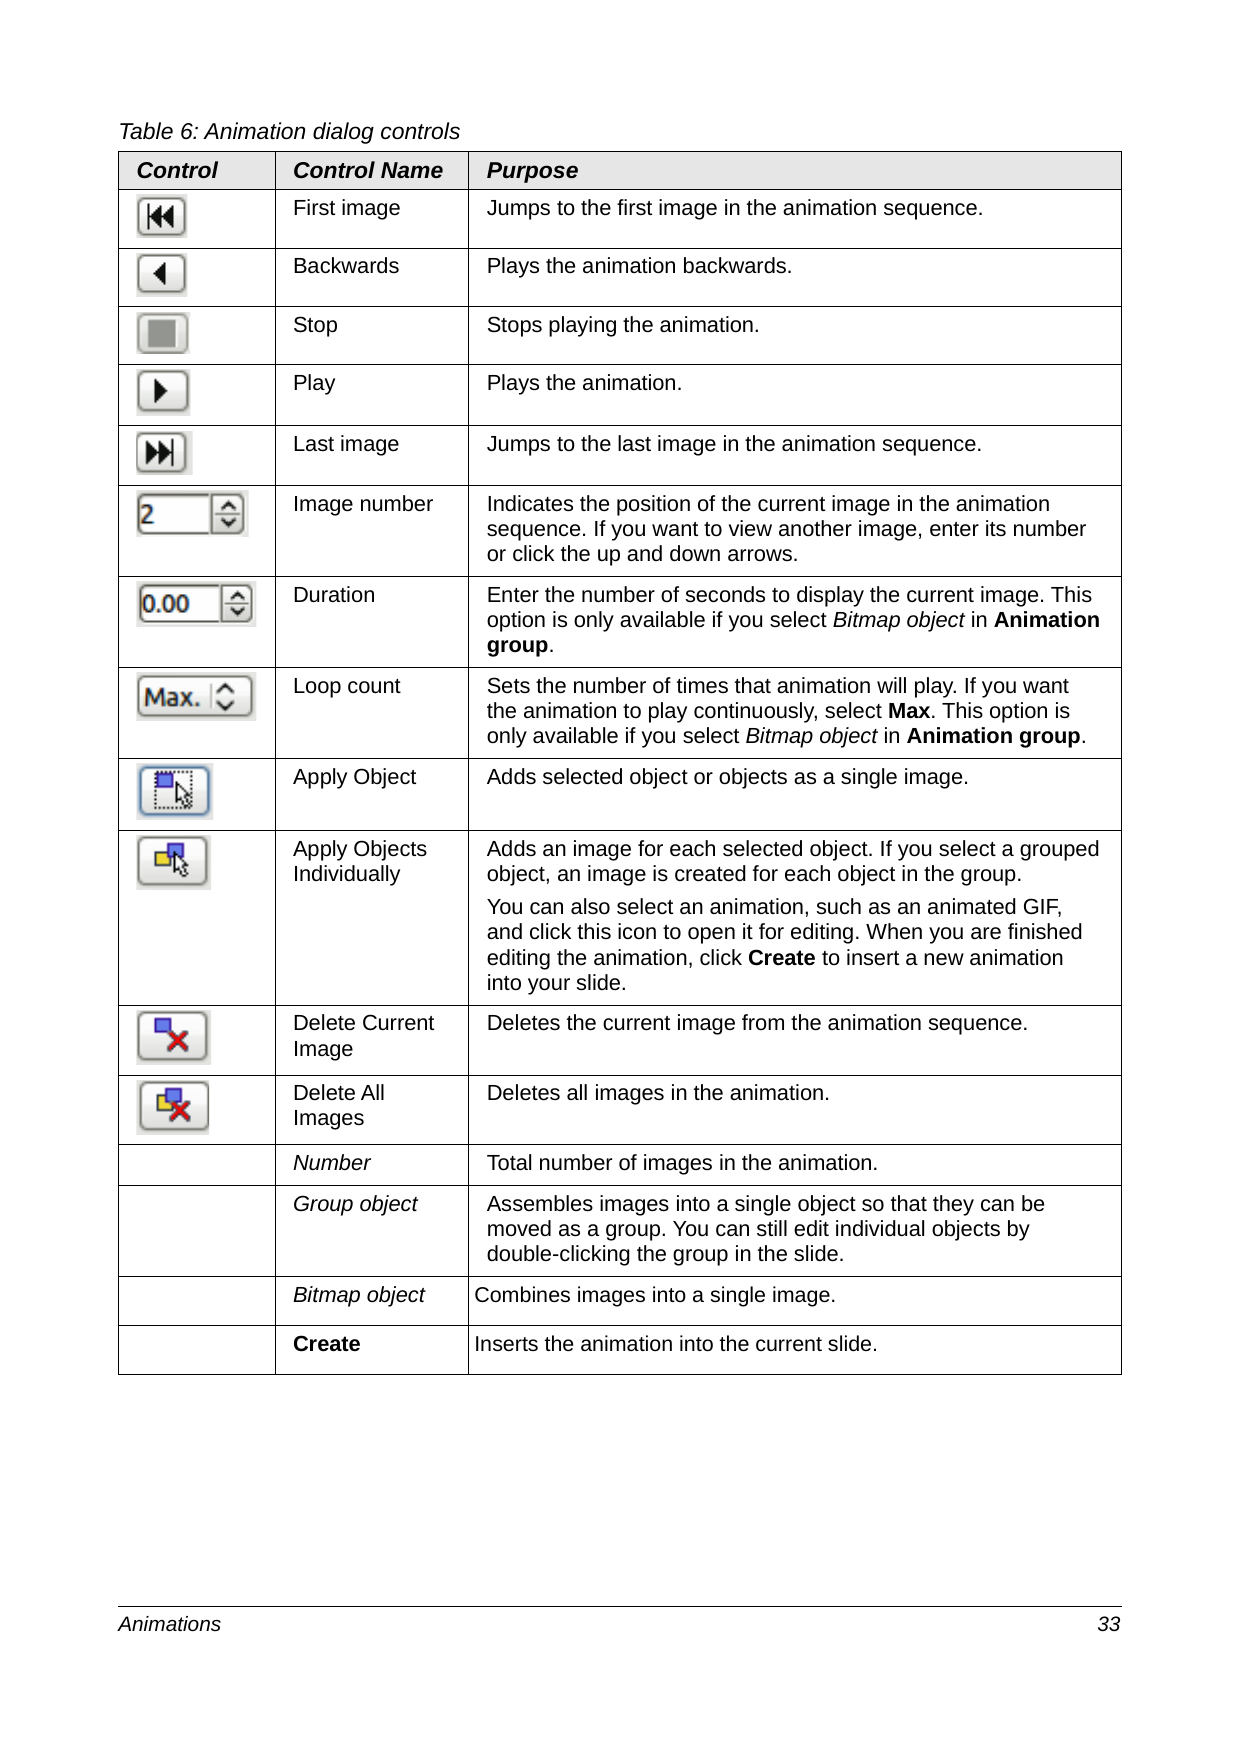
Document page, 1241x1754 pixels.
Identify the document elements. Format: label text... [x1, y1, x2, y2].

table_cell [119, 307, 275, 364]
picture [136, 763, 214, 820]
picture [136, 835, 212, 890]
table_cell Adds an image for each selected object. If you select a grouped object, an image is created for each object in the group. You can also select an animation, such as an animated GIF, and click this icon to open it for editing. When you are finished editing the animation, click Create to insert a new animation into your slide. [469, 831, 1121, 1004]
table_cell Indicates the position of the current image in the animation sequence. If you want to view another image, enter its number or click the up and down arrows. [469, 486, 1121, 576]
table_cell Deletes the current image from the animation sequence. [469, 1006, 1121, 1074]
table_cell Backwards [276, 249, 468, 306]
table_cell Bitmap object [276, 1277, 468, 1325]
table_cell Delete Current Image [276, 1006, 468, 1074]
table_cell [119, 577, 275, 667]
picture [136, 490, 249, 537]
table_cell [119, 1186, 275, 1276]
picture [136, 369, 191, 416]
table_cell Jumps to the first image in the animation sequence. [469, 190, 1121, 247]
picture [136, 1080, 210, 1135]
table_cell [119, 190, 275, 247]
table_cell Stops playing the animation. [469, 307, 1121, 364]
table_cell Plays the animation backwards. [469, 249, 1121, 306]
table_cell [119, 1006, 275, 1074]
picture [136, 253, 188, 297]
table_cell Assembles images into a single object so that they can be moved as a group. You can still edit individual objects by double-clicking the group in the slide. [469, 1186, 1121, 1276]
picture [136, 431, 193, 475]
table_cell Enter the number of seconds to display the current image. This option is only available if you select Bitmap object in Animation group. [469, 577, 1121, 667]
table_cell Apply Object [276, 759, 468, 830]
table_cell Deletes all images in the animation. [469, 1076, 1121, 1144]
table_cell [119, 249, 275, 306]
table_cell [119, 426, 275, 485]
table_header Control Name [276, 152, 468, 189]
table_cell [119, 1145, 275, 1185]
table_cell First image [276, 190, 468, 247]
table_cell Inserts the animation into the current slide. [469, 1326, 1121, 1374]
picture [136, 581, 257, 627]
table_cell Create [276, 1326, 468, 1374]
table_cell Image number [276, 486, 468, 576]
table_cell [119, 486, 275, 576]
table_cell [119, 1076, 275, 1144]
table_cell Stop [276, 307, 468, 364]
table_header Purpose [469, 152, 1121, 189]
table_cell Jumps to the last image in the animation sequence. [469, 426, 1121, 485]
table_cell [119, 1326, 275, 1374]
picture [136, 672, 257, 721]
picture [136, 1010, 212, 1065]
picture [136, 312, 191, 354]
table_cell [119, 1277, 275, 1325]
table_cell [119, 759, 275, 830]
table_cell Adds selected object or objects as a single image. [469, 759, 1121, 830]
table_cell Loop count [276, 668, 468, 758]
table_cell Sets the number of times that animation will play. If you want the animation to play continuously, select Max. This option is only available if you select Bitmap object in Animation group. [469, 668, 1121, 758]
table_cell Last image [276, 426, 468, 485]
table_cell Group object [276, 1186, 468, 1276]
table_cell Plays the animation. [469, 365, 1121, 425]
table_cell [119, 668, 275, 758]
table_cell Combines images into a single image. [469, 1277, 1121, 1325]
table_header Control [119, 152, 275, 189]
table_cell Number [276, 1145, 468, 1185]
text Table 6: Animation dialog controls [118, 118, 1122, 144]
table_cell Apply Objects Individually [276, 831, 468, 1004]
table_cell Delete All Images [276, 1076, 468, 1144]
table_cell Duration [276, 577, 468, 667]
table_cell [119, 831, 275, 1004]
table_cell Play [276, 365, 468, 425]
picture [136, 194, 188, 238]
table_cell [119, 365, 275, 425]
table_cell Total number of images in the animation. [469, 1145, 1121, 1185]
